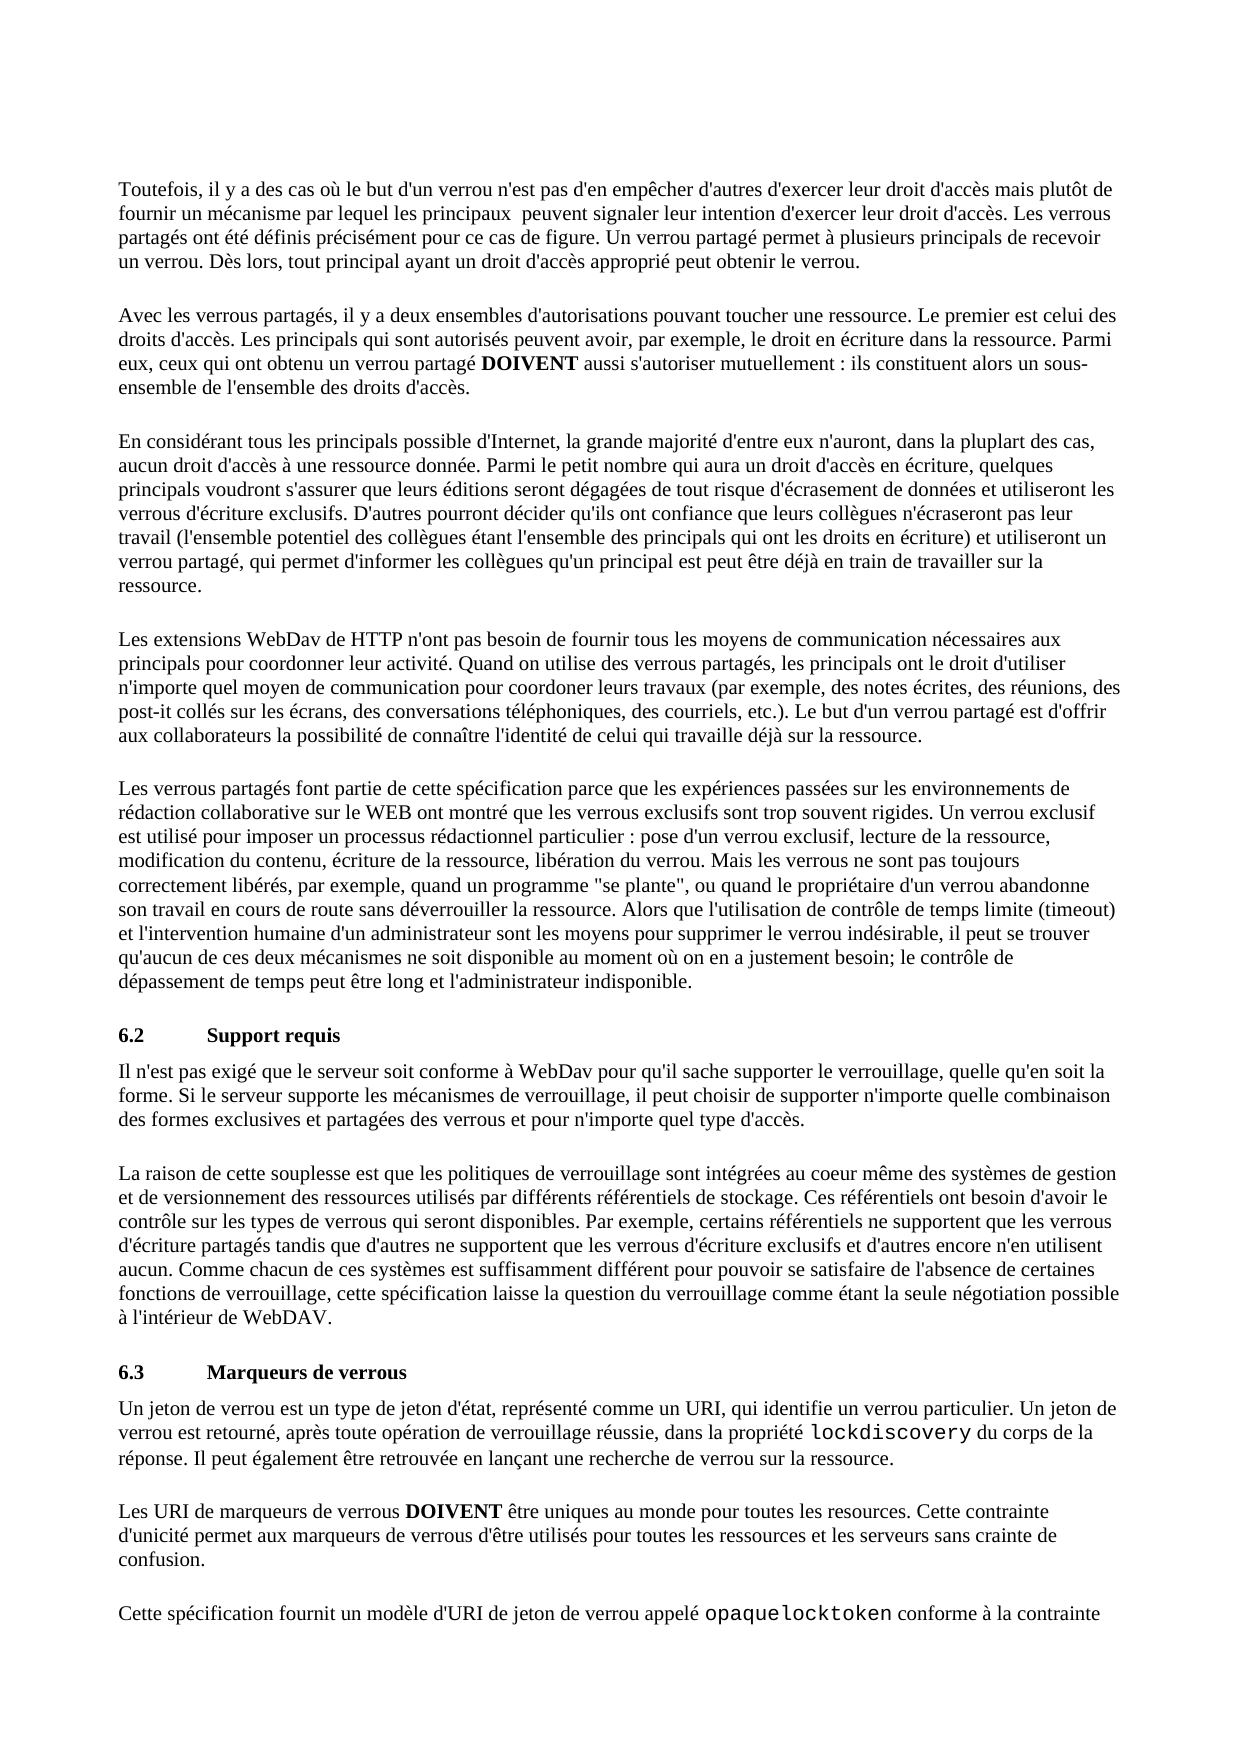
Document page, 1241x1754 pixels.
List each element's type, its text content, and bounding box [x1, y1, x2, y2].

text Cette spécification fournit un modèle d'URI de jeton de verrou appelé opaquelocktoken conforme à la contrainte [118, 1601, 1122, 1627]
text Les verrous partagés font partie de cette spécification parce que les expériences passées sur les environnements de rédaction collaborative sur le WEB ont montré que les verrous exclusifs sont trop souvent rigides. Un verrou exclusif est utilisé pour imposer un processus rédactionnel particulier : pose d'un verrou exclusif, lecture de la ressource, modification du contenu, écriture de la ressource, libération du verrou. Mais les verrous ne sont pas toujours correctement libérés, par exemple, quand un programme "se plante", ou quand le propriétaire d'un verrou abandonne son travail en cours de route sans déverrouiller la ressource. Alors que l'utilisation de contrôle de temps limite (timeout) et l'intervention humaine d'un administrateur sont les moyens pour supprimer le verrou indésirable, il peut se trouver qu'aucun de ces deux mécanismes ne soit disponible au moment où on en a justement besoin; le contrôle de dépassement de temps peut être long et l'administrateur indisponible. [118, 776, 1122, 993]
text Toutefois, il y a des cas où le but d'un verrou n'est pas d'en empêcher d'autres d'exercer leur droit d'accès mais plutôt de fournir un mécanisme par lequel les principaux peuvent signaler leur intention d'exercer leur droit d'accès. Les verrous partagés ont été définis précisément pour ce cas de figure. Un verrou partagé permet à plusieurs principals de recevoir un verrou. Dès lors, tout principal ayant un droit d'accès approprié peut obtenir le verrou. [118, 177, 1122, 273]
text Les URI de marqueurs de verrous DOIVENT être uniques au monde pour toutes les resources. Cette contrainte d'unicité permet aux marqueurs de verrous d'être utilisés pour toutes les ressources et les serveurs sans crainte de confusion. [118, 1499, 1122, 1571]
text Un jeton de verrou est un type de jeton d'état, représenté comme un URI, qui identifie un verrou particulier. Un jeton de verrou est retourné, après toute opération de verrouillage réussie, dans la propriété lockdiscovery du corps de la réponse. Il peut également être retrouvée en lançant une recherche de verrou sur la ressource. [118, 1396, 1122, 1470]
subtitle 6.2 Support requis [118, 1023, 1122, 1047]
text En considérant tous les principals possible d'Internet, la grande majorité d'entre eux n'auront, dans la pluplart des cas, aucun droit d'accès à une ressource donnée. Parmi le petit nombre qui aura un droit d'accès en écriture, quelques principals voudront s'assurer que leurs éditions seront dégagées de tout risque d'écrasement de données et utiliseront les verrous d'écriture exclusifs. D'autres pourront décider qu'ils ont confiance que leurs collègues n'écraseront pas leur travail (l'ensemble potentiel des collègues étant l'ensemble des principals qui ont les droits en écriture) et utiliseront un verrou partagé, qui permet d'informer les collègues qu'un principal est peut être déjà en train de travailler sur la ressource. [118, 428, 1122, 597]
subtitle 6.3 Marqueurs de verrous [118, 1360, 1122, 1384]
text Avec les verrous partagés, il y a deux ensembles d'autorisations pouvant toucher une ressource. Le premier est celui des droits d'accès. Les principals qui sont autorisés peuvent avoir, par exemple, le droit en écriture dans la ressource. Parmi eux, ceux qui ont obtenu un verrou partagé DOIVENT aussi s'autoriser mutuellement : ils constituent alors un sous-ensemble de l'ensemble des droits d'accès. [118, 303, 1122, 399]
text Les extensions WebDav de HTTP n'ont pas besoin de fournir tous les moyens de communication nécessaires aux principals pour coordonner leur activité. Quand on utilise des verrous partagés, les principals ont le droit d'utiliser n'importe quel moyen de communication pour coordoner leurs travaux (par exemple, des notes écrites, des réunions, des post-it collés sur les écrans, des conversations téléphoniques, des courriels, etc.). Le but d'un verrou partagé est d'offrir aux collaborateurs la possibilité de connaître l'identité de celui qui travaille déjà sur la ressource. [118, 626, 1122, 747]
text La raison de cette souplesse est que les politiques de verrouillage sont intégrées au coeur même des systèmes de gestion et de versionnement des ressources utilisés par différents référentiels de stockage. Ces référentiels ont besoin d'avoir le contrôle sur les types de verrous qui seront disponibles. Par exemple, certains référentiels ne supportent que les verrous d'écriture partagés tandis que d'autres ne supportent que les verrous d'écriture exclusifs et d'autres encore n'en utilisent aucun. Comme chacun de ces systèmes est suffisamment différent pour pouvoir se satisfaire de l'absence de certaines fonctions de verrouillage, cette spécification laisse la question du verrouillage comme étant la seule négotiation possible à l'intérieur de WebDAV. [118, 1161, 1122, 1329]
text Il n'est pas exigé que le serveur soit conforme à WebDav pour qu'il sache supporter le verrouillage, quelle qu'en soit la forme. Si le serveur supporte les mécanismes de verrouillage, il peut choisir de supporter n'importe quelle combinaison des formes exclusives et partagées des verrous et pour n'importe quel type d'accès. [118, 1059, 1122, 1131]
